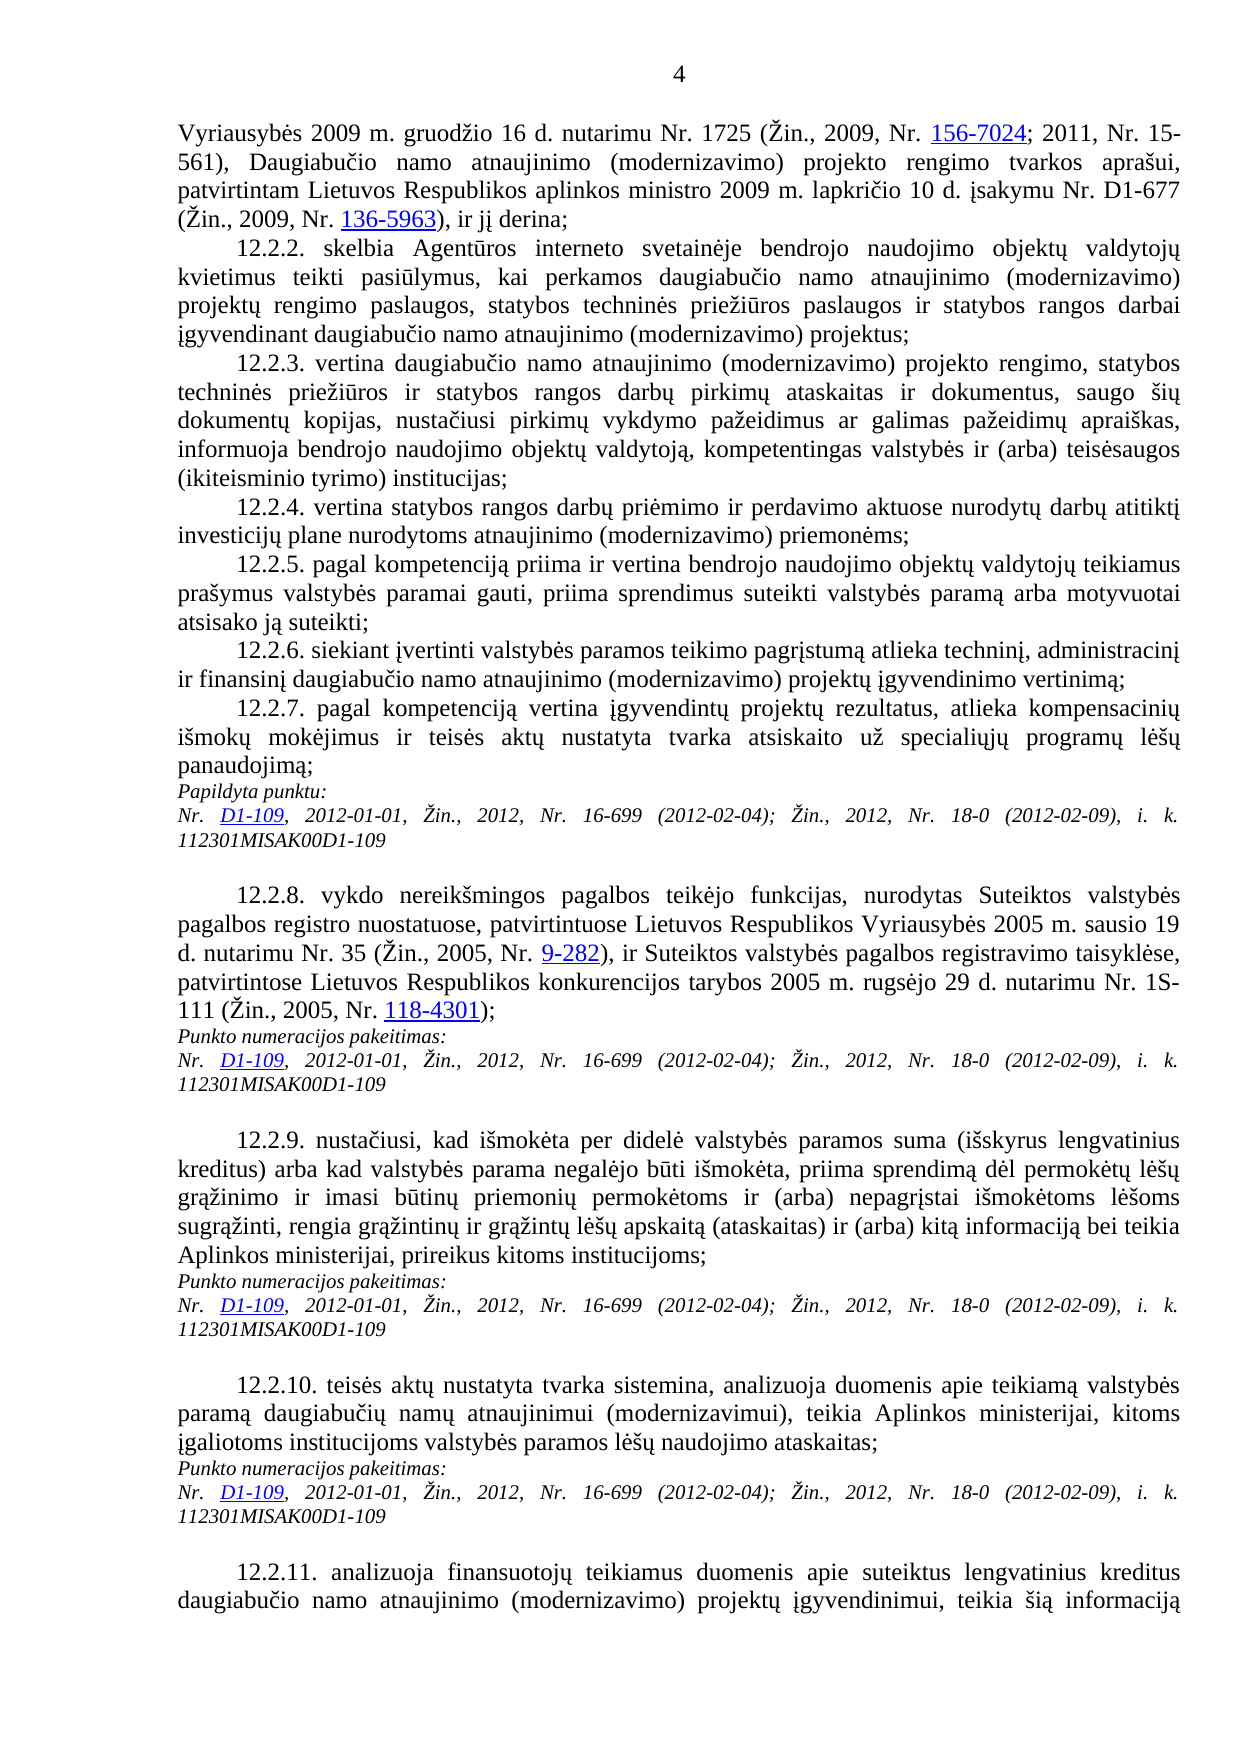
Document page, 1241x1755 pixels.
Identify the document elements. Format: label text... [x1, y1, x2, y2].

text 12.2.8. vykdo nereikšmingos pagalbos teikėjo funkcijas, nurodytas Suteiktos valstybės pagalbos registro nuostatuose, patvirtintuose Lietuvos Respublikos Vyriausybės 2005 m. sausio 19 d. nutarimu Nr. 35 (Žin., 2005, Nr. 9-282), ir Suteiktos valstybės pagalbos registravimo taisyklėse, patvirtintose Lietuvos Respublikos konkurencijos tarybos 2005 m. rugsėjo 29 d. nutarimu Nr. 1S-111 (Žin., 2005, Nr. 118-4301); [177, 880, 1181, 1024]
text Nr. D1-109, 2012-01-01, Žin., 2012, Nr. 16-699 (2012-02-04); Žin., 2012, Nr. 18-0 (2012-02-09), i. k. 112301MISAK00D1-109 [177, 803, 1181, 852]
text 12.2.5. pagal kompetenciją priima ir vertina bendrojo naudojimo objektų valdytojų teikiamus prašymus valstybės paramai gauti, priima sprendimus suteikti valstybės paramą arba motyvuotai atsisako ją suteikti; [177, 549, 1181, 636]
text Vyriausybės 2009 m. gruodžio 16 d. nutarimu Nr. 1725 (Žin., 2009, Nr. 156-7024; 2011, Nr. 15-561), Daugiabučio namo atnaujinimo (modernizavimo) projekto rengimo tvarkos aprašui, patvirtintam Lietuvos Respublikos aplinkos ministro 2009 m. lapkričio 10 d. įsakymu Nr. D1-677 (Žin., 2009, Nr. 136-5963), ir jį derina; [177, 118, 1181, 233]
text Papildyta punktu: [177, 779, 1181, 803]
text 12.2.4. vertina statybos rangos darbų priėmimo ir perdavimo aktuose nurodytų darbų atitiktį investicijų plane nurodytoms atnaujinimo (modernizavimo) priemonėms; [177, 492, 1181, 549]
text 12.2.6. siekiant įvertinti valstybės paramos teikimo pagrįstumą atlieka techninį, administracinį ir finansinį daugiabučio namo atnaujinimo (modernizavimo) projektų įgyvendinimo vertinimą; [177, 636, 1181, 693]
text 12.2.11. analizuoja finansuotojų teikiamus duomenis apie suteiktus lengvatinius kreditus daugiabučio namo atnaujinimo (modernizavimo) projektų įgyvendinimui, teikia šią informaciją [177, 1557, 1181, 1614]
text 12.2.3. vertina daugiabučio namo atnaujinimo (modernizavimo) projekto rengimo, statybos techninės priežiūros ir statybos rangos darbų pirkimų ataskaitas ir dokumentus, saugo šių dokumentų kopijas, nustačiusi pirkimų vykdymo pažeidimus ar galimas pažeidimų apraiškas, informuoja bendrojo naudojimo objektų valdytoją, kompetentingas valstybės ir (arba) teisėsaugos (ikiteisminio tyrimo) institucijas; [177, 348, 1181, 492]
text 12.2.7. pagal kompetenciją vertina įgyvendintų projektų rezultatus, atlieka kompensacinių išmokų mokėjimus ir teisės aktų nustatyta tvarka atsiskaito už specialiųjų programų lėšų panaudojimą; [177, 693, 1181, 779]
text 12.2.2. skelbia Agentūros interneto svetainėje bendrojo naudojimo objektų valdytojų kvietimus teikti pasiūlymus, kai perkamos daugiabučio namo atnaujinimo (modernizavimo) projektų rengimo paslaugos, statybos techninės priežiūros paslaugos ir statybos rangos darbai įgyvendinant daugiabučio namo atnaujinimo (modernizavimo) projektus; [177, 233, 1181, 348]
text 12.2.9. nustačiusi, kad išmokėta per didelė valstybės paramos suma (išskyrus lengvatinius kreditus) arba kad valstybės parama negalėjo būti išmokėta, priima sprendimą dėl permokėtų lėšų grąžinimo ir imasi būtinų priemonių permokėtoms ir (arba) nepagrįstai išmokėtoms lėšoms sugrąžinti, rengia grąžintinų ir grąžintų lėšų apskaitą (ataskaitas) ir (arba) kitą informaciją bei teikia Aplinkos ministerijai, prireikus kitoms institucijoms; [177, 1125, 1181, 1269]
text Punkto numeracijos pakeitimas: [177, 1456, 1181, 1480]
text Punkto numeracijos pakeitimas: [177, 1269, 1181, 1293]
text 12.2.10. teisės aktų nustatyta tvarka sistemina, analizuoja duomenis apie teikiamą valstybės paramą daugiabučių namų atnaujinimui (modernizavimui), teikia Aplinkos ministerijai, kitoms įgaliotoms institucijoms valstybės paramos lėšų naudojimo ataskaitas; [177, 1370, 1181, 1456]
text Nr. D1-109, 2012-01-01, Žin., 2012, Nr. 16-699 (2012-02-04); Žin., 2012, Nr. 18-0 (2012-02-09), i. k. 112301MISAK00D1-109 [177, 1293, 1181, 1341]
text Nr. D1-109, 2012-01-01, Žin., 2012, Nr. 16-699 (2012-02-04); Žin., 2012, Nr. 18-0 (2012-02-09), i. k. 112301MISAK00D1-109 [177, 1480, 1181, 1528]
text Punkto numeracijos pakeitimas: [177, 1024, 1181, 1048]
text Nr. D1-109, 2012-01-01, Žin., 2012, Nr. 16-699 (2012-02-04); Žin., 2012, Nr. 18-0 (2012-02-09), i. k. 112301MISAK00D1-109 [177, 1048, 1181, 1096]
